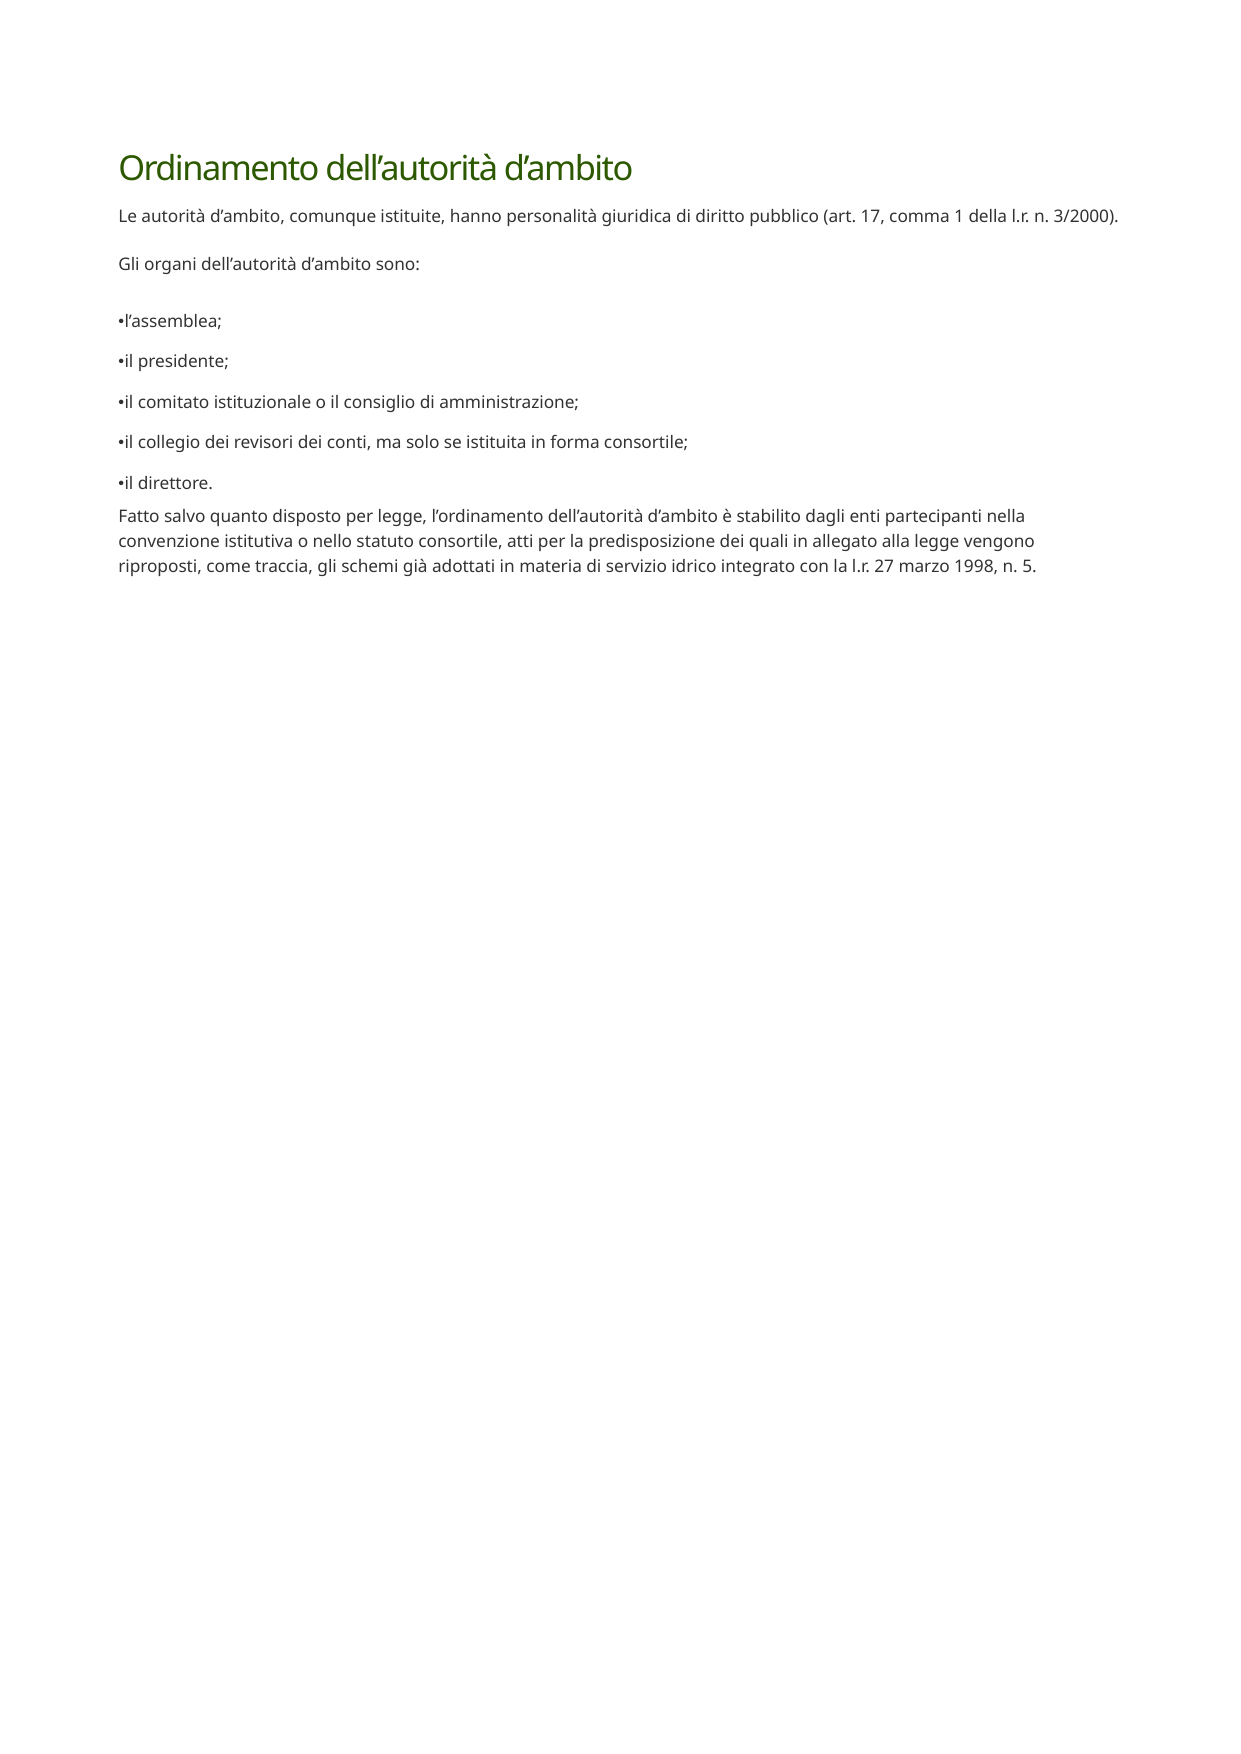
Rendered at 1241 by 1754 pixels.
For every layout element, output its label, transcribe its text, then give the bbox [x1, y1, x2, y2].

list l’assemblea; [118, 307, 1122, 332]
list il collegio dei revisori dei conti, ma solo se istituita in forma consortile; [118, 429, 1122, 454]
text Le autorità d’ambito, comunque istituite, hanno personalità giuridica di diritto pubblico (art. 17, comma 1 della l.r. n. 3/2000). [118, 202, 1122, 227]
list il comitato istituzionale o il consiglio di amministrazione; [118, 388, 1122, 413]
text Gli organi dell’autorità d’ambito sono: [118, 251, 1122, 276]
list il direttore. [118, 470, 1122, 495]
subtitle Ordinamento dell’autorità d’ambito [118, 143, 1122, 190]
text Fatto salvo quanto disposto per legge, l’ordinamento dell’autorità d’ambito è stabilito dagli enti partecipanti nella convenzione istitutiva o nello statuto consortile, atti per la predisposizione dei quali in allegato alla legge vengono riproposti, come traccia, gli schemi già adottati in materia di servizio idrico integrato con la l.r. 27 marzo 1998, n. 5. [118, 502, 1122, 577]
list il presidente; [118, 348, 1122, 373]
